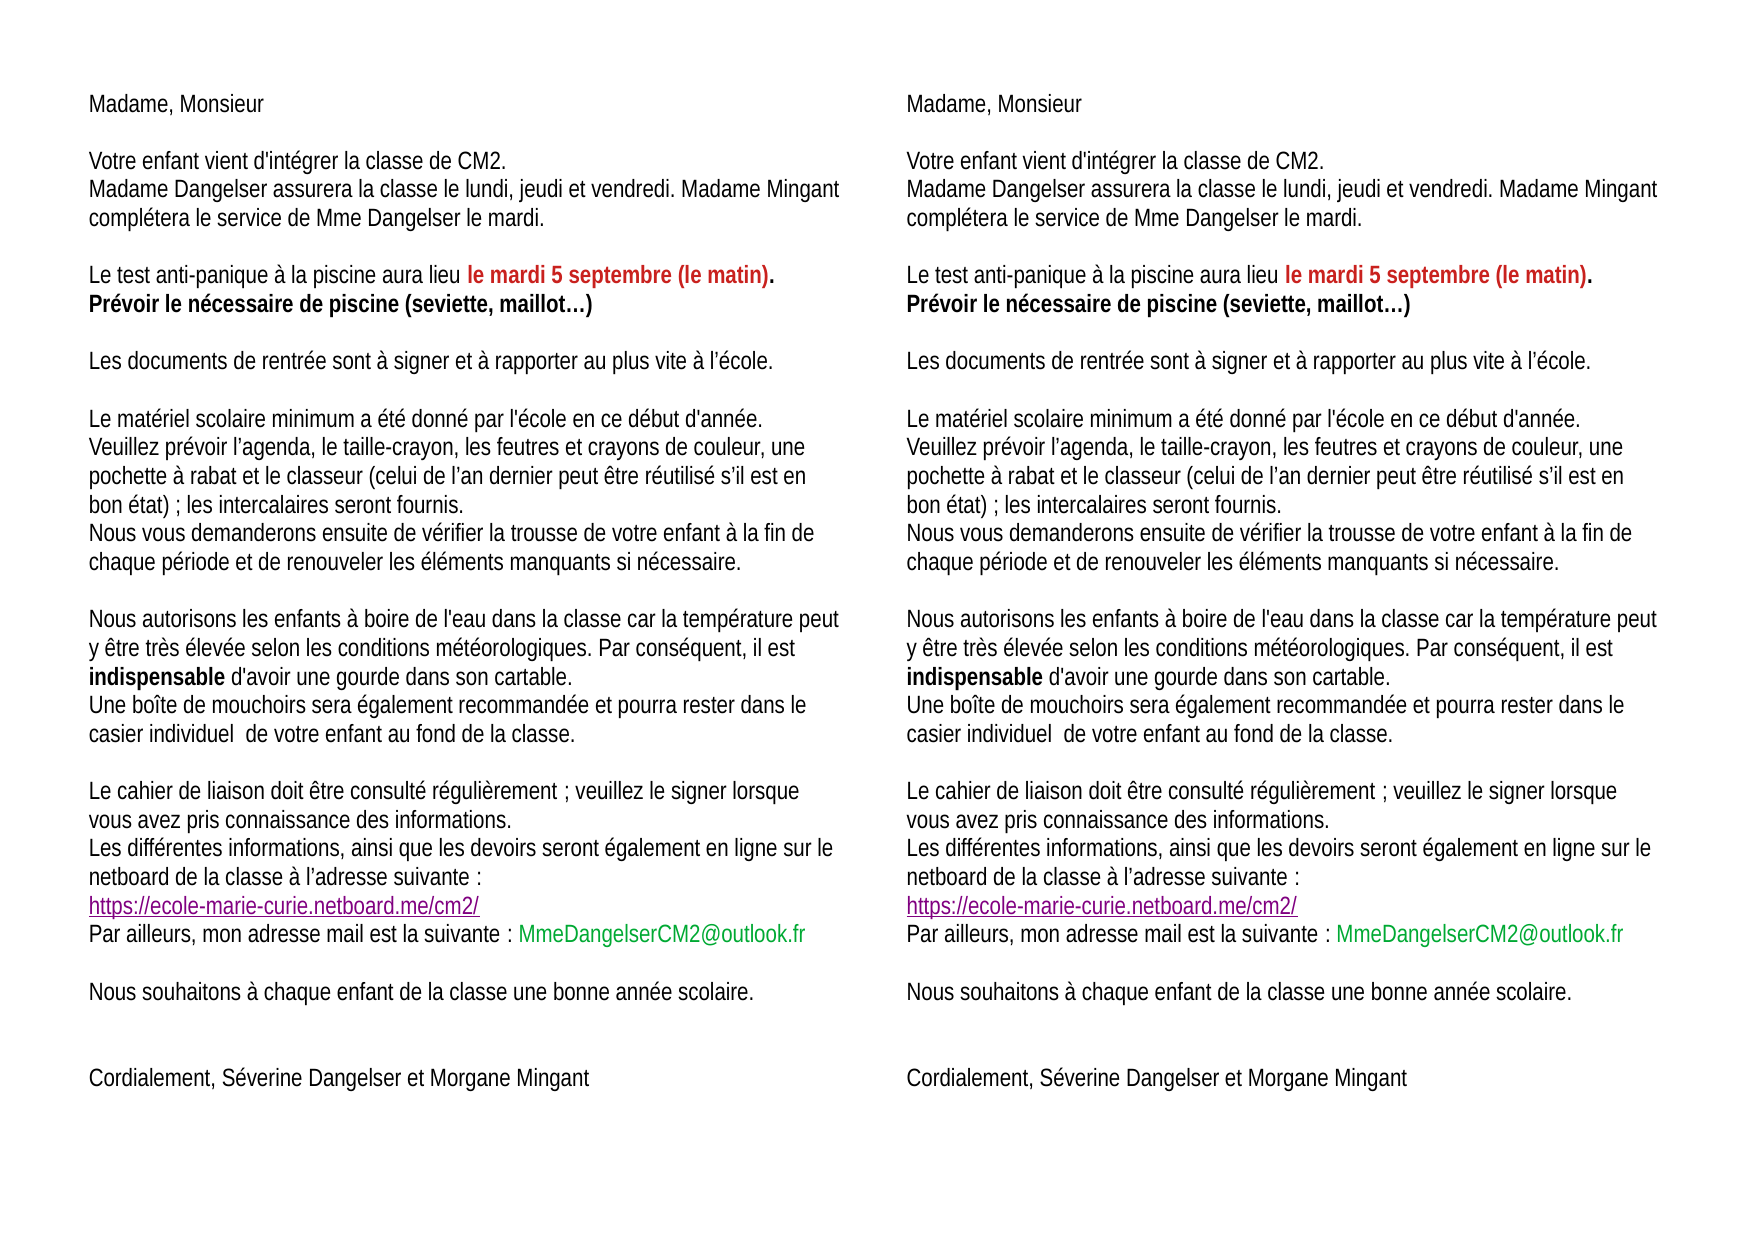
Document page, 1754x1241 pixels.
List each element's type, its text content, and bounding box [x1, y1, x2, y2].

text Veuillez prévoir l’agenda, le taille-crayon, les feutres et crayons de couleur, une pochette à rabat et le classeur (celui de l’an dernier peut être réutilisé s’il est en bon état) ; les intercalaires seront fournis. [88, 432, 847, 518]
text Une boîte de mouchoirs sera également recommandée et pourra rester dans le casier individuel de votre enfant au fond de la classe. [906, 690, 1665, 747]
text Madame, Monsieur [88, 88, 847, 117]
text Les documents de rentrée sont à signer et à rapporter au plus vite à l’école. [906, 346, 1665, 375]
text Cordialement, Séverine Dangelser et Morgane Mingant [906, 1062, 1665, 1091]
text Nous autorisons les enfants à boire de l'eau dans la classe car la température peut y être très élevée selon les conditions météorologiques. Par conséquent, il est indispensable d'avoir une gourde dans son cartable. [906, 604, 1665, 690]
text Les documents de rentrée sont à signer et à rapporter au plus vite à l’école. [88, 346, 847, 375]
text Madame, Monsieur [906, 88, 1665, 117]
text Votre enfant vient d'intégrer la classe de CM2. [88, 146, 847, 174]
text Le test anti-panique à la piscine aura lieu le mardi 5 septembre (le matin). Prévoir le nécessaire de piscine (seviette, maillot…) [906, 260, 1665, 318]
text Par ailleurs, mon adresse mail est la suivante : MmeDangelserCM2@outlook.fr [88, 919, 847, 948]
text Nous souhaitons à chaque enfant de la classe une bonne année scolaire. [88, 977, 847, 1005]
text Veuillez prévoir l’agenda, le taille-crayon, les feutres et crayons de couleur, une pochette à rabat et le classeur (celui de l’an dernier peut être réutilisé s’il est en bon état) ; les intercalaires seront fournis. [906, 432, 1665, 518]
text Le cahier de liaison doit être consulté régulièrement ; veuillez le signer lorsque vous avez pris connaissance des informations. [88, 776, 847, 833]
text Le test anti-panique à la piscine aura lieu le mardi 5 septembre (le matin). Prévoir le nécessaire de piscine (seviette, maillot…) [88, 260, 847, 318]
text Nous souhaitons à chaque enfant de la classe une bonne année scolaire. [906, 977, 1665, 1005]
text Les différentes informations, ainsi que les devoirs seront également en ligne sur le netboard de la classe à l’adresse suivante : https://ecole-marie-curie.netboard.me/cm2/ [88, 833, 847, 919]
text Nous autorisons les enfants à boire de l'eau dans la classe car la température peut y être très élevée selon les conditions météorologiques. Par conséquent, il est indispensable d'avoir une gourde dans son cartable. [88, 604, 847, 690]
text Madame Dangelser assurera la classe le lundi, jeudi et vendredi. Madame Mingant complétera le service de Mme Dangelser le mardi. [88, 174, 847, 232]
text Nous vous demanderons ensuite de vérifier la trousse de votre enfant à la fin de chaque période et de renouveler les éléments manquants si nécessaire. [88, 518, 847, 576]
text Le matériel scolaire minimum a été donné par l'école en ce début d'année. [88, 404, 847, 432]
text Cordialement, Séverine Dangelser et Morgane Mingant [88, 1062, 847, 1091]
text Le matériel scolaire minimum a été donné par l'école en ce début d'année. [906, 404, 1665, 432]
text Le cahier de liaison doit être consulté régulièrement ; veuillez le signer lorsque vous avez pris connaissance des informations. [906, 776, 1665, 833]
text Nous vous demanderons ensuite de vérifier la trousse de votre enfant à la fin de chaque période et de renouveler les éléments manquants si nécessaire. [906, 518, 1665, 576]
text Votre enfant vient d'intégrer la classe de CM2. [906, 146, 1665, 174]
text Une boîte de mouchoirs sera également recommandée et pourra rester dans le casier individuel de votre enfant au fond de la classe. [88, 690, 847, 747]
text Les différentes informations, ainsi que les devoirs seront également en ligne sur le netboard de la classe à l’adresse suivante : https://ecole-marie-curie.netboard.me/cm2/ [906, 833, 1665, 919]
text Madame Dangelser assurera la classe le lundi, jeudi et vendredi. Madame Mingant complétera le service de Mme Dangelser le mardi. [906, 174, 1665, 232]
text Par ailleurs, mon adresse mail est la suivante : MmeDangelserCM2@outlook.fr [906, 919, 1665, 948]
